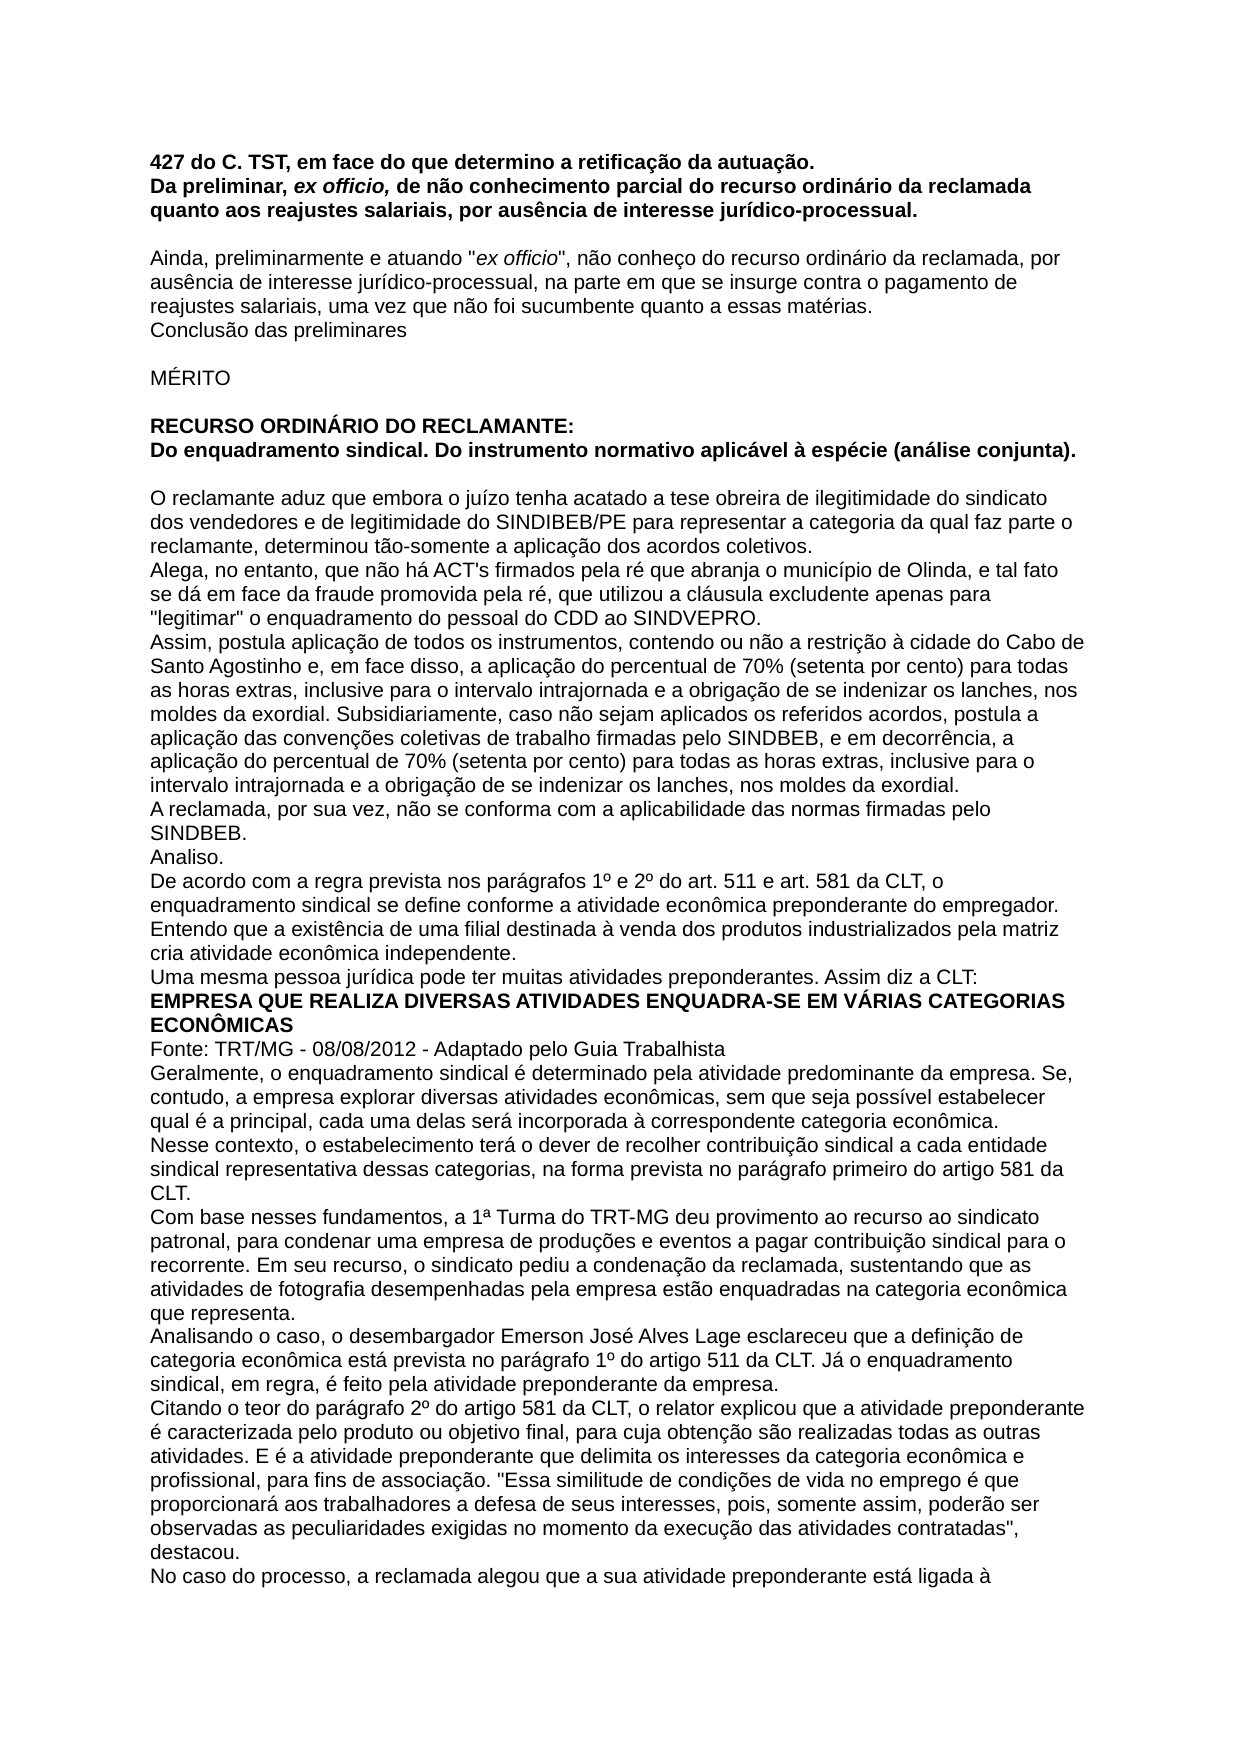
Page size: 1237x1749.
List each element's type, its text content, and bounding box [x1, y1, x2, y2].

text Da preliminar, ex officio, de não conhecimento parcial do recurso ordinário da reclamada quanto aos reajustes salariais, por ausência de interesse jurídico-processual. [150, 174, 1086, 222]
text Fonte: TRT/MG - 08/08/2012 - Adaptado pelo Guia Trabalhista [150, 1037, 1086, 1061]
text Citando o teor do parágrafo 2º do artigo 581 da CLT, o relator explicou que a atividade preponderante é caracterizada pelo produto ou objetivo final, para cuja obtenção são realizadas todas as outras atividades. E é a atividade preponderante que delimita os interesses da categoria econômica e profissional, para fins de associação. "Essa similitude de condições de vida no emprego é que proporcionará aos trabalhadores a defesa de seus interesses, pois, somente assim, poderão ser observadas as peculiaridades exigidas no momento da execução das atividades contratadas", destacou. [150, 1396, 1086, 1564]
text RECURSO ORDINÁRIO DO RECLAMANTE: [150, 414, 1086, 438]
text Uma mesma pessoa jurídica pode ter muitas atividades preponderantes. Assim diz a CLT: [150, 965, 1086, 989]
text A reclamada, por sua vez, não se conforma com a aplicabilidade das normas firmadas pelo SINDBEB. [150, 797, 1086, 845]
text Nesse contexto, o estabelecimento terá o dever de recolher contribuição sindical a cada entidade sindical representativa dessas categorias, na forma prevista no parágrafo primeiro do artigo 581 da CLT. [150, 1133, 1086, 1204]
text De acordo com a regra prevista nos parágrafos 1º e 2º do art. 511 e art. 581 da CLT, o enquadramento sindical se define conforme a atividade econômica preponderante do empregador. [150, 869, 1086, 917]
text Ainda, preliminarmente e atuando "ex officio", não conheço do recurso ordinário da reclamada, por ausência de interesse jurídico-processual, na parte em que se insurge contra o pagamento de reajustes salariais, uma vez que não foi sucumbente quanto a essas matérias. [150, 246, 1086, 318]
text Entendo que a existência de uma filial destinada à venda dos produtos industrializados pela matriz cria atividade econômica independente. [150, 917, 1086, 965]
text Geralmente, o enquadramento sindical é determinado pela atividade predominante da empresa. Se, contudo, a empresa explorar diversas atividades econômicas, sem que seja possível estabelecer qual é a principal, cada uma delas será incorporada à correspondente categoria econômica. [150, 1061, 1086, 1133]
text EMPRESA QUE REALIZA DIVERSAS ATIVIDADES ENQUADRA-SE EM VÁRIAS CATEGORIAS ECONÔMICAS [150, 989, 1086, 1037]
text Alega, no entanto, que não há ACT's firmados pela ré que abranja o município de Olinda, e tal fato se dá em face da fraude promovida pela ré, que utilizou a cláusula excludente apenas para "legitimar" o enquadramento do pessoal do CDD ao SINDVEPRO. [150, 558, 1086, 629]
text MÉRITO [150, 366, 1086, 390]
text Do enquadramento sindical. Do instrumento normativo aplicável à espécie (análise conjunta). [150, 438, 1086, 462]
text No caso do processo, a reclamada alegou que a sua atividade preponderante está ligada à [150, 1564, 1086, 1588]
text Analisando o caso, o desembargador Emerson José Alves Lage esclareceu que a definição de categoria econômica está prevista no parágrafo 1º do artigo 511 da CLT. Já o enquadramento sindical, em regra, é feito pela atividade preponderante da empresa. [150, 1324, 1086, 1396]
text Com base nesses fundamentos, a 1ª Turma do TRT-MG deu provimento ao recurso ao sindicato patronal, para condenar uma empresa de produções e eventos a pagar contribuição sindical para o recorrente. Em seu recurso, o sindicato pediu a condenação da reclamada, sustentando que as atividades de fotografia desempenhadas pela empresa estão enquadradas na categoria econômica que representa. [150, 1204, 1086, 1324]
text Assim, postula aplicação de todos os instrumentos, contendo ou não a restrição à cidade do Cabo de Santo Agostinho e, em face disso, a aplicação do percentual de 70% (setenta por cento) para todas as horas extras, inclusive para o intervalo intrajornada e a obrigação de se indenizar os lanches, nos moldes da exordial. Subsidiariamente, caso não sejam aplicados os referidos acordos, postula a aplicação das convenções coletivas de trabalho firmadas pelo SINDBEB, e em decorrência, a aplicação do percentual de 70% (setenta por cento) para todas as horas extras, inclusive para o intervalo intrajornada e a obrigação de se indenizar os lanches, nos moldes da exordial. [150, 629, 1086, 797]
text O reclamante aduz que embora o juízo tenha acatado a tese obreira de ilegitimidade do sindicato dos vendedores e de legitimidade do SINDIBEB/PE para representar a categoria da qual faz parte o reclamante, determinou tão-somente a aplicação dos acordos coletivos. [150, 486, 1086, 558]
text 427 do C. TST, em face do que determino a retificação da autuação. [150, 150, 1086, 174]
text Conclusão das preliminares [150, 318, 1086, 342]
text Analiso. [150, 845, 1086, 869]
